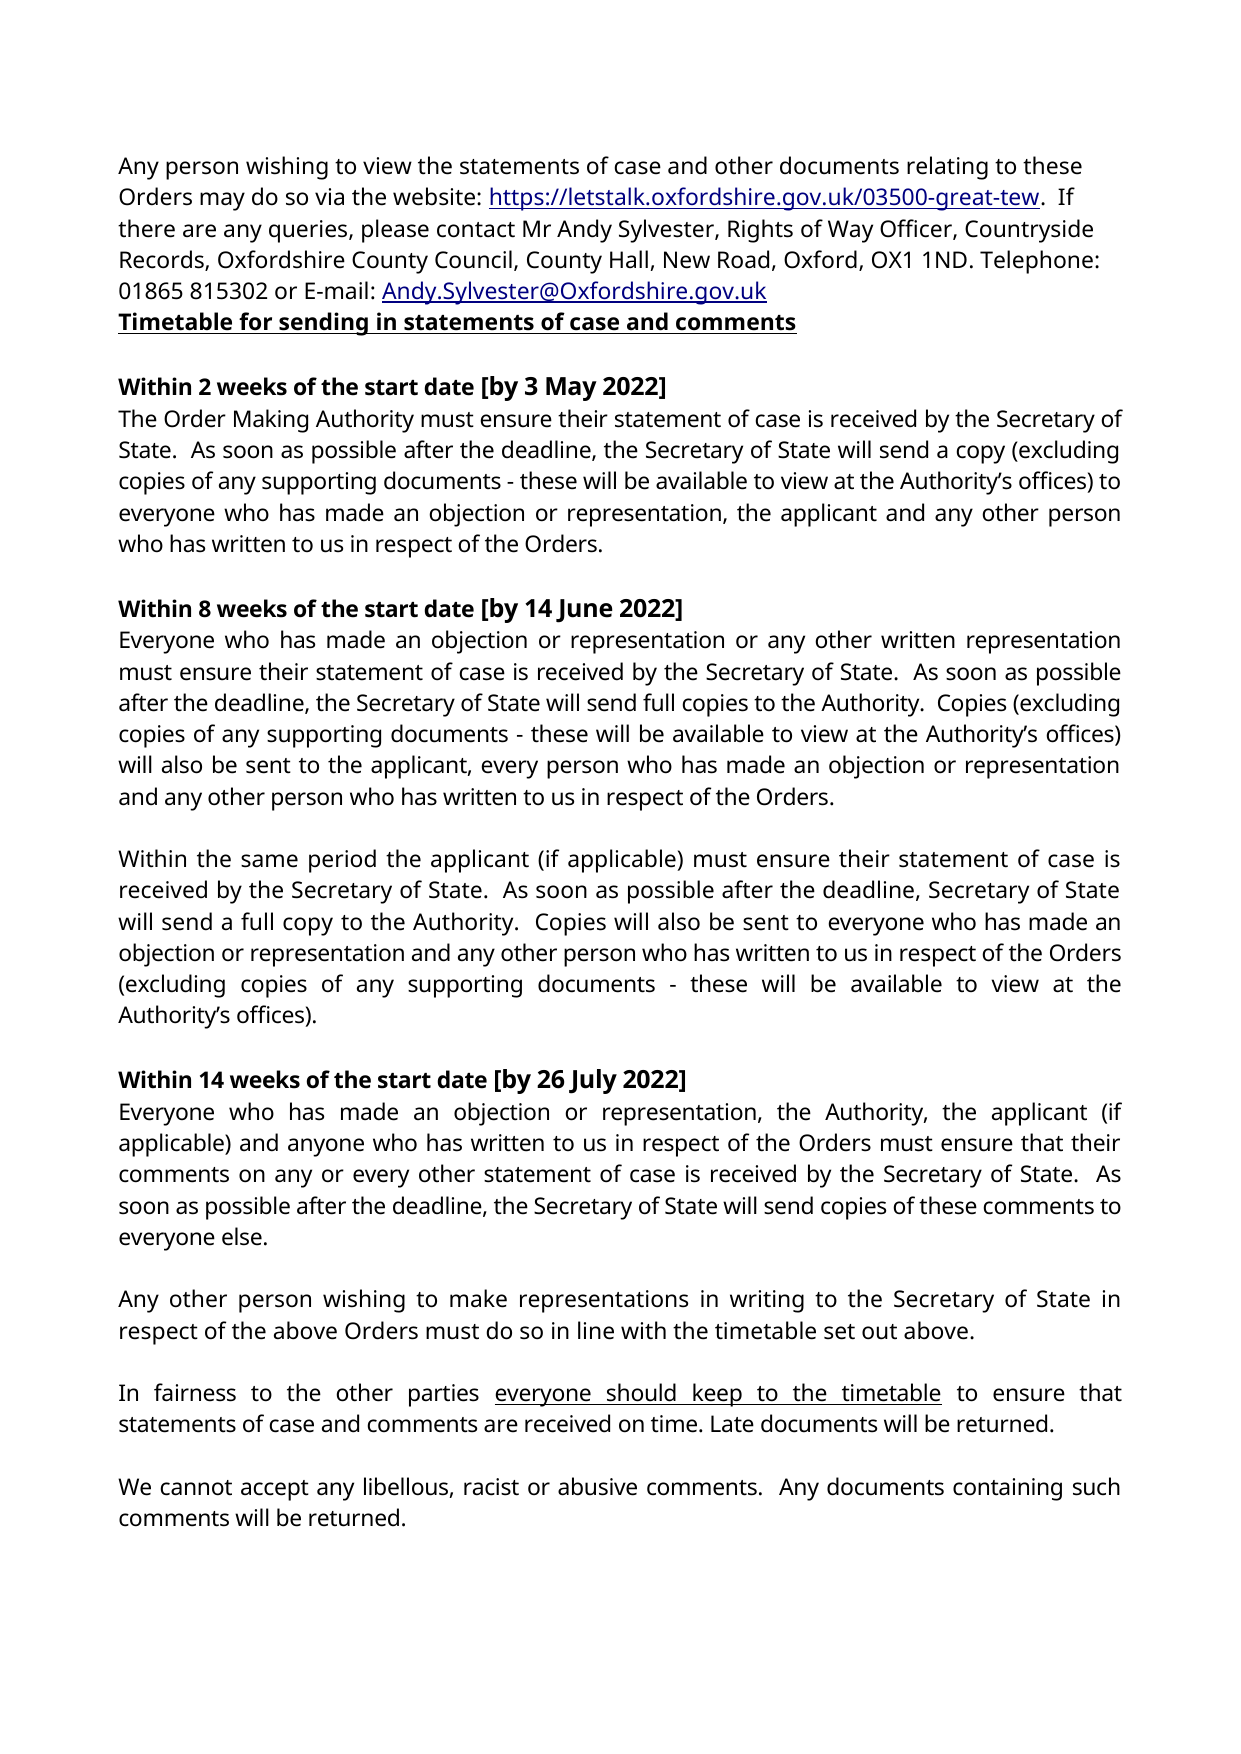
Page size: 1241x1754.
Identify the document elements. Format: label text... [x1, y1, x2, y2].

text Timetable for sending in statements of case and comments [118, 306, 1122, 337]
text We cannot accept any libellous, racist or abusive comments. Any documents containing such comments will be returned. [118, 1471, 1122, 1533]
text The Order Making Authority must ensure their statement of case is received by the Secretary of State. As soon as possible after the deadline, the Secretary of State will send a copy (excluding copies of any supporting documents - these will be available to view at the Authority’s offices) to everyone who has made an objection or representation, the applicant and any other person who has written to us in respect of the Orders. [118, 403, 1122, 559]
text Within 14 weeks of the start date [by 26 July 2022] [118, 1062, 1122, 1096]
text Within 2 weeks of the start date [by 3 May 2022] [118, 369, 1122, 403]
text Within the same period the applicant (if applicable) must ensure their statement of case is received by the Secretary of State. As soon as possible after the deadline, Secretary of State will send a full copy to the Authority. Copies will also be sent to everyone who has made an objection or representation and any other person who has written to us in respect of the Orders (excluding copies of any supporting documents - these will be available to view at the Authority’s offices). [118, 843, 1122, 1031]
text Within 8 weeks of the start date [by 14 June 2022] [118, 590, 1122, 624]
text Everyone who has made an objection or representation or any other written representation must ensure their statement of case is received by the Secretary of State. As soon as possible after the deadline, the Secretary of State will send full copies to the Authority. Copies (excluding copies of any supporting documents - these will be available to view at the Authority’s offices) will also be sent to the applicant, every person who has made an objection or representation and any other person who has written to us in respect of the Orders. [118, 624, 1122, 812]
text Any person wishing to view the statements of case and other documents relating to these Orders may do so via the website: https://letstalk.oxfordshire.gov.uk/03500-great-tew. If there are any queries, please contact Mr Andy Sylvester, Rights of Way Officer, Countryside Records, Oxfordshire County Council, County Hall, New Road, Oxford, OX1 1ND. Telephone: 01865 815302 or E-mail: Andy.Sylvester@Oxfordshire.gov.uk [118, 150, 1122, 306]
text Everyone who has made an objection or representation, the Authority, the applicant (if applicable) and anyone who has written to us in respect of the Orders must ensure that their comments on any or every other statement of case is received by the Secretary of State. As soon as possible after the deadline, the Secretary of State will send copies of these comments to everyone else. [118, 1096, 1122, 1252]
text In fairness to the other parties everyone should keep to the timetable to ensure that statements of case and comments are received on time. Late documents will be returned. [118, 1377, 1122, 1440]
text Any other person wishing to make representations in writing to the Secretary of State in respect of the above Orders must do so in line with the timetable set out above. [118, 1283, 1122, 1346]
